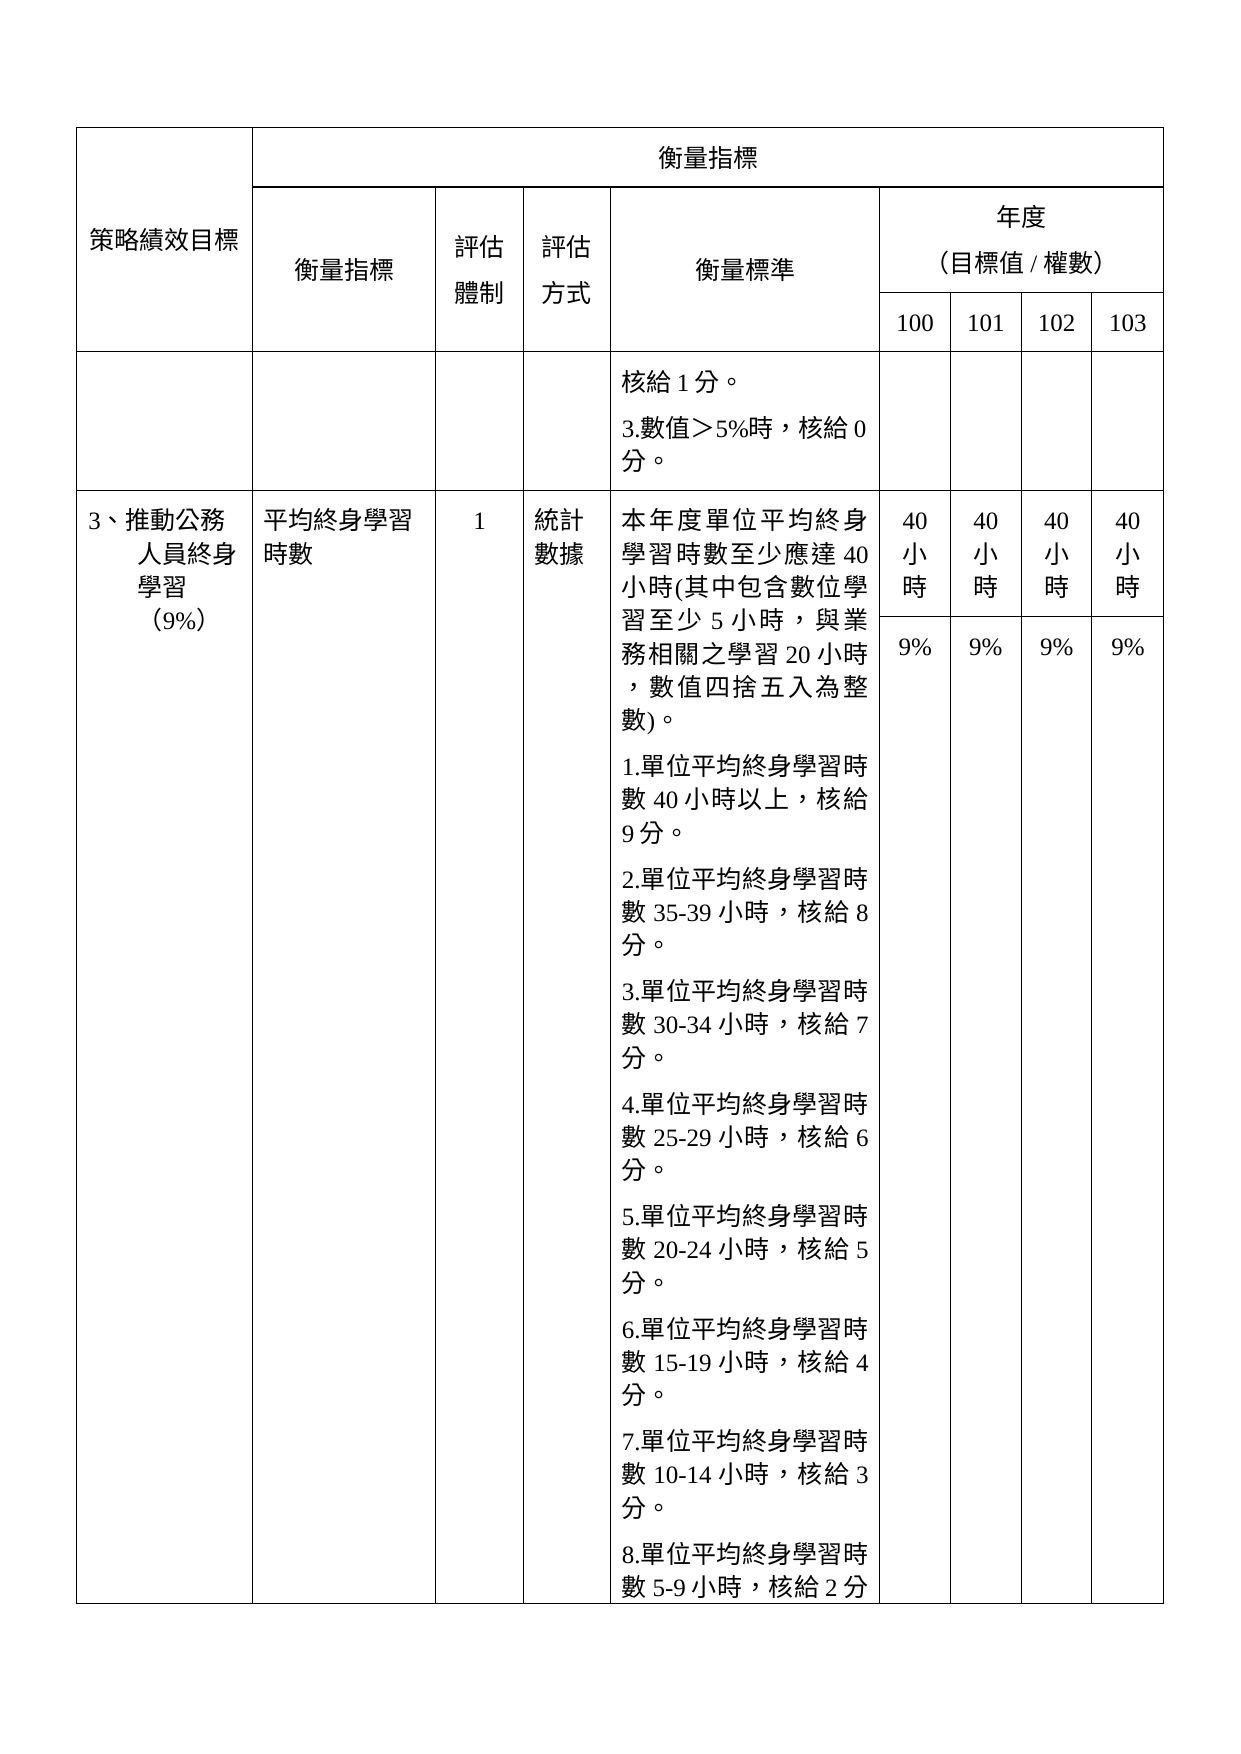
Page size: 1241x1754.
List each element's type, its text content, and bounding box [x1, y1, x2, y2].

table_cell 40小時 [880, 491, 950, 616]
table_cell 9% [1022, 617, 1091, 1603]
table_cell 推動公務人員終身學習（9%） [77, 491, 252, 1603]
table_cell 9% [951, 617, 1021, 1603]
table_cell 40小時 [951, 491, 1021, 616]
table_cell 本年度單位平均終身學習時數至少應達40小時(其中包含數位學習至少5小時，與業務相關之學習20小時，數值四捨五入為整數)。 1.單位平均終身學習時數40小時以上，核給9分。 2.單位平均終身學習時數35-39小時，核給8分。 3.單位平均終身學習時數30-34小時，核給7分。 4.單位平均終身學習時數25-29小時，核給6分。 5.單位平均終身學習時數20-24小時，核給5分。 6.單位平均終身學習時數15-19小時，核給4分。 7.單位平均終身學習時數10-14小時，核給3分。 8.單位平均終身學習時數5-9小時，核給2分 [611, 491, 879, 1603]
table_cell [1092, 352, 1163, 489]
table_cell 40小時 [1092, 491, 1163, 616]
table_cell 年度 （目標值 / 權數） [880, 188, 1163, 292]
table_cell [524, 352, 610, 489]
table_cell 評估 體制 [436, 188, 523, 351]
table_cell 101 [951, 293, 1021, 351]
table_cell 103 [1092, 293, 1163, 351]
table_header 策略績效目標 [77, 128, 252, 351]
table_cell 102 [1022, 293, 1091, 351]
table_cell [880, 352, 950, 489]
table_cell 評估 方式 [524, 188, 610, 351]
table_cell [951, 352, 1021, 489]
table_cell 核給1分。 3.數值＞5%時，核給0分。 [611, 352, 879, 489]
table_cell [77, 352, 252, 489]
table_cell 統計數據 [524, 491, 610, 1603]
table_cell 衡量標準 [611, 188, 879, 351]
table_cell [436, 352, 523, 489]
table_cell 衡量指標 [253, 188, 435, 351]
table_cell 1 [436, 491, 523, 1603]
table_cell 40小時 [1022, 491, 1091, 616]
table_cell 100 [880, 293, 950, 351]
table_cell 9% [1092, 617, 1163, 1603]
table_cell 平均終身學習時數 [253, 491, 435, 1603]
table_cell 9% [880, 617, 950, 1603]
table_header 衡量指標 [253, 128, 1163, 186]
table_cell [1022, 352, 1091, 489]
table_cell [253, 352, 435, 489]
